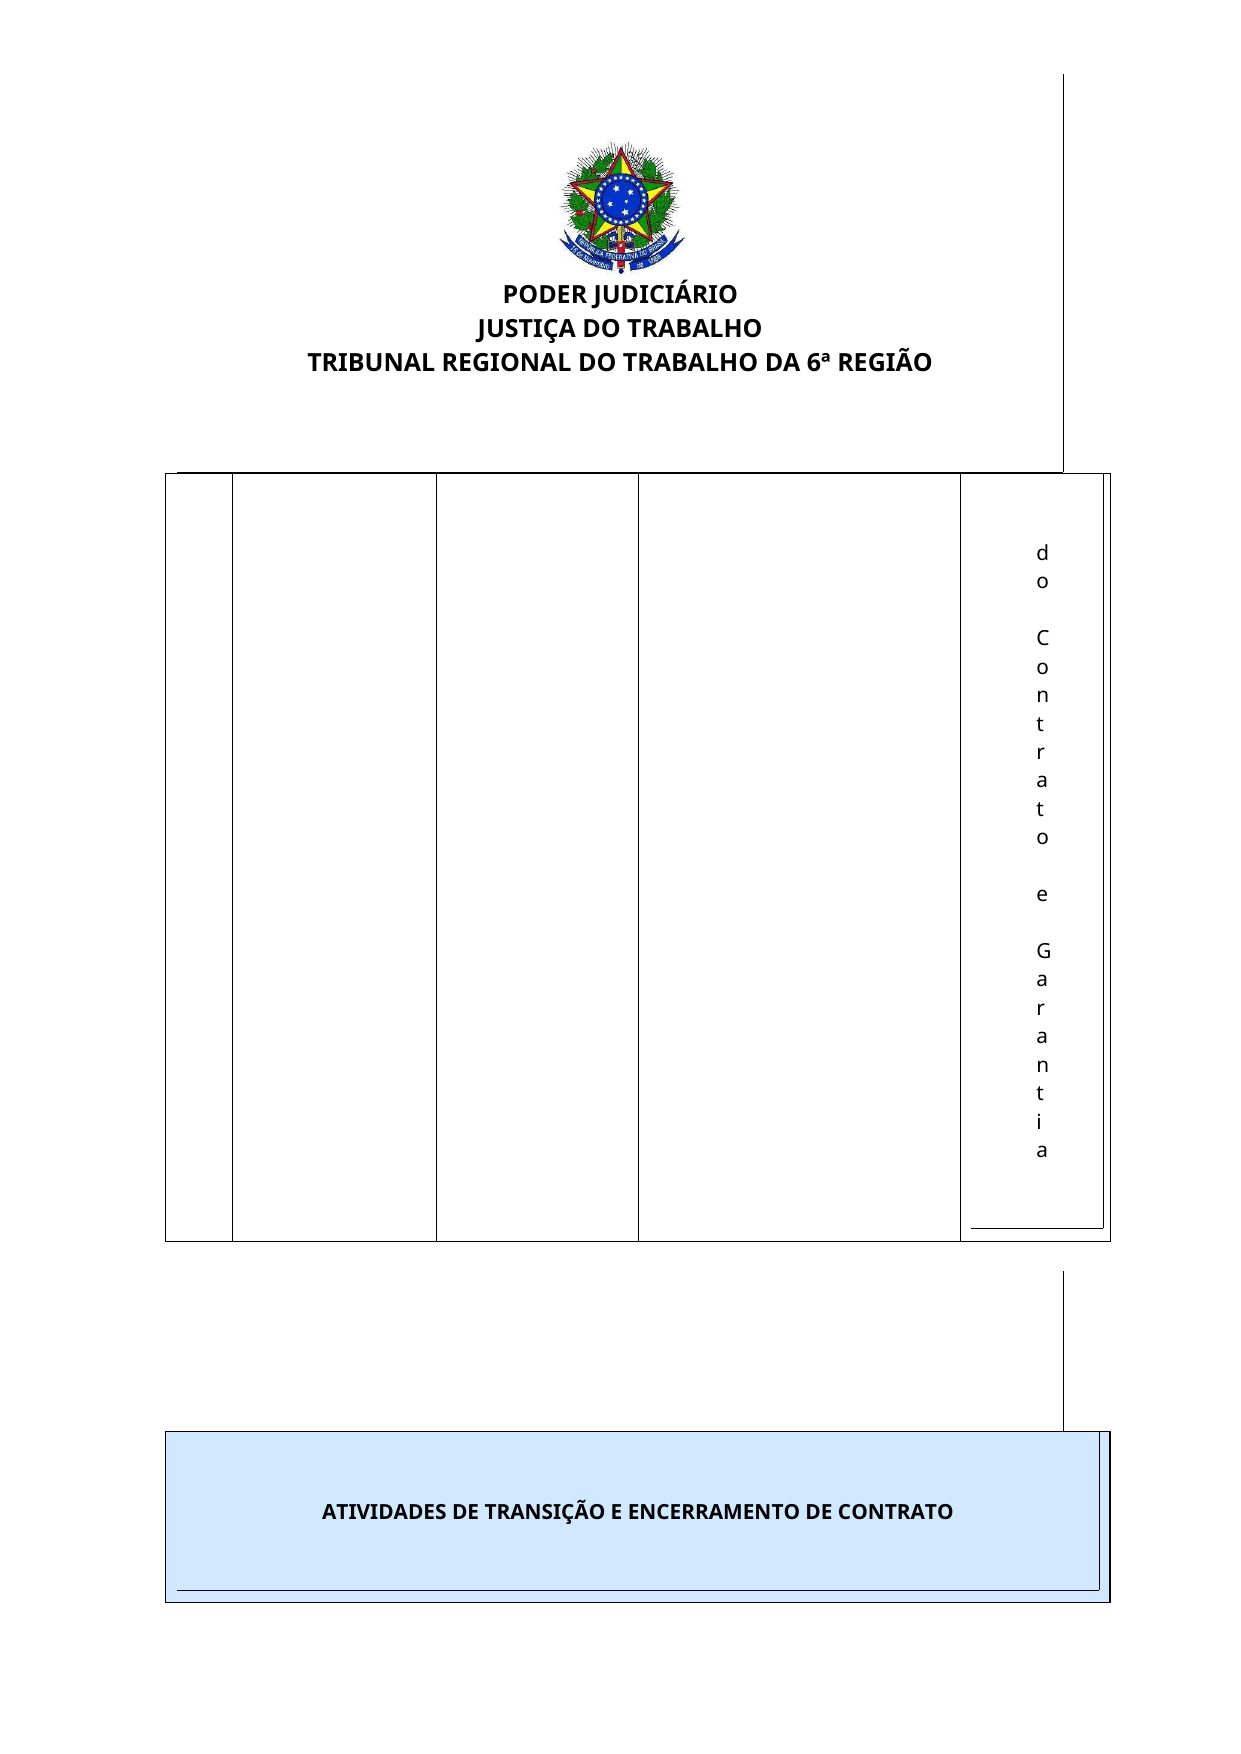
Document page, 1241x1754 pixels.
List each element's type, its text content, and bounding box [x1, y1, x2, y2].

table_cell Equipe técnica da contratada [233, 474, 436, 1241]
table_cell 6 [166, 474, 232, 1241]
table_cell [437, 474, 638, 1241]
table_header ATIVIDADES DE TRANSIÇÃO E ENCERRAMENTO DE CONTRATO [166, 1432, 1109, 1602]
table_cell do Contrato e Garantia [961, 474, 1110, 1241]
table_cell [639, 474, 960, 1241]
